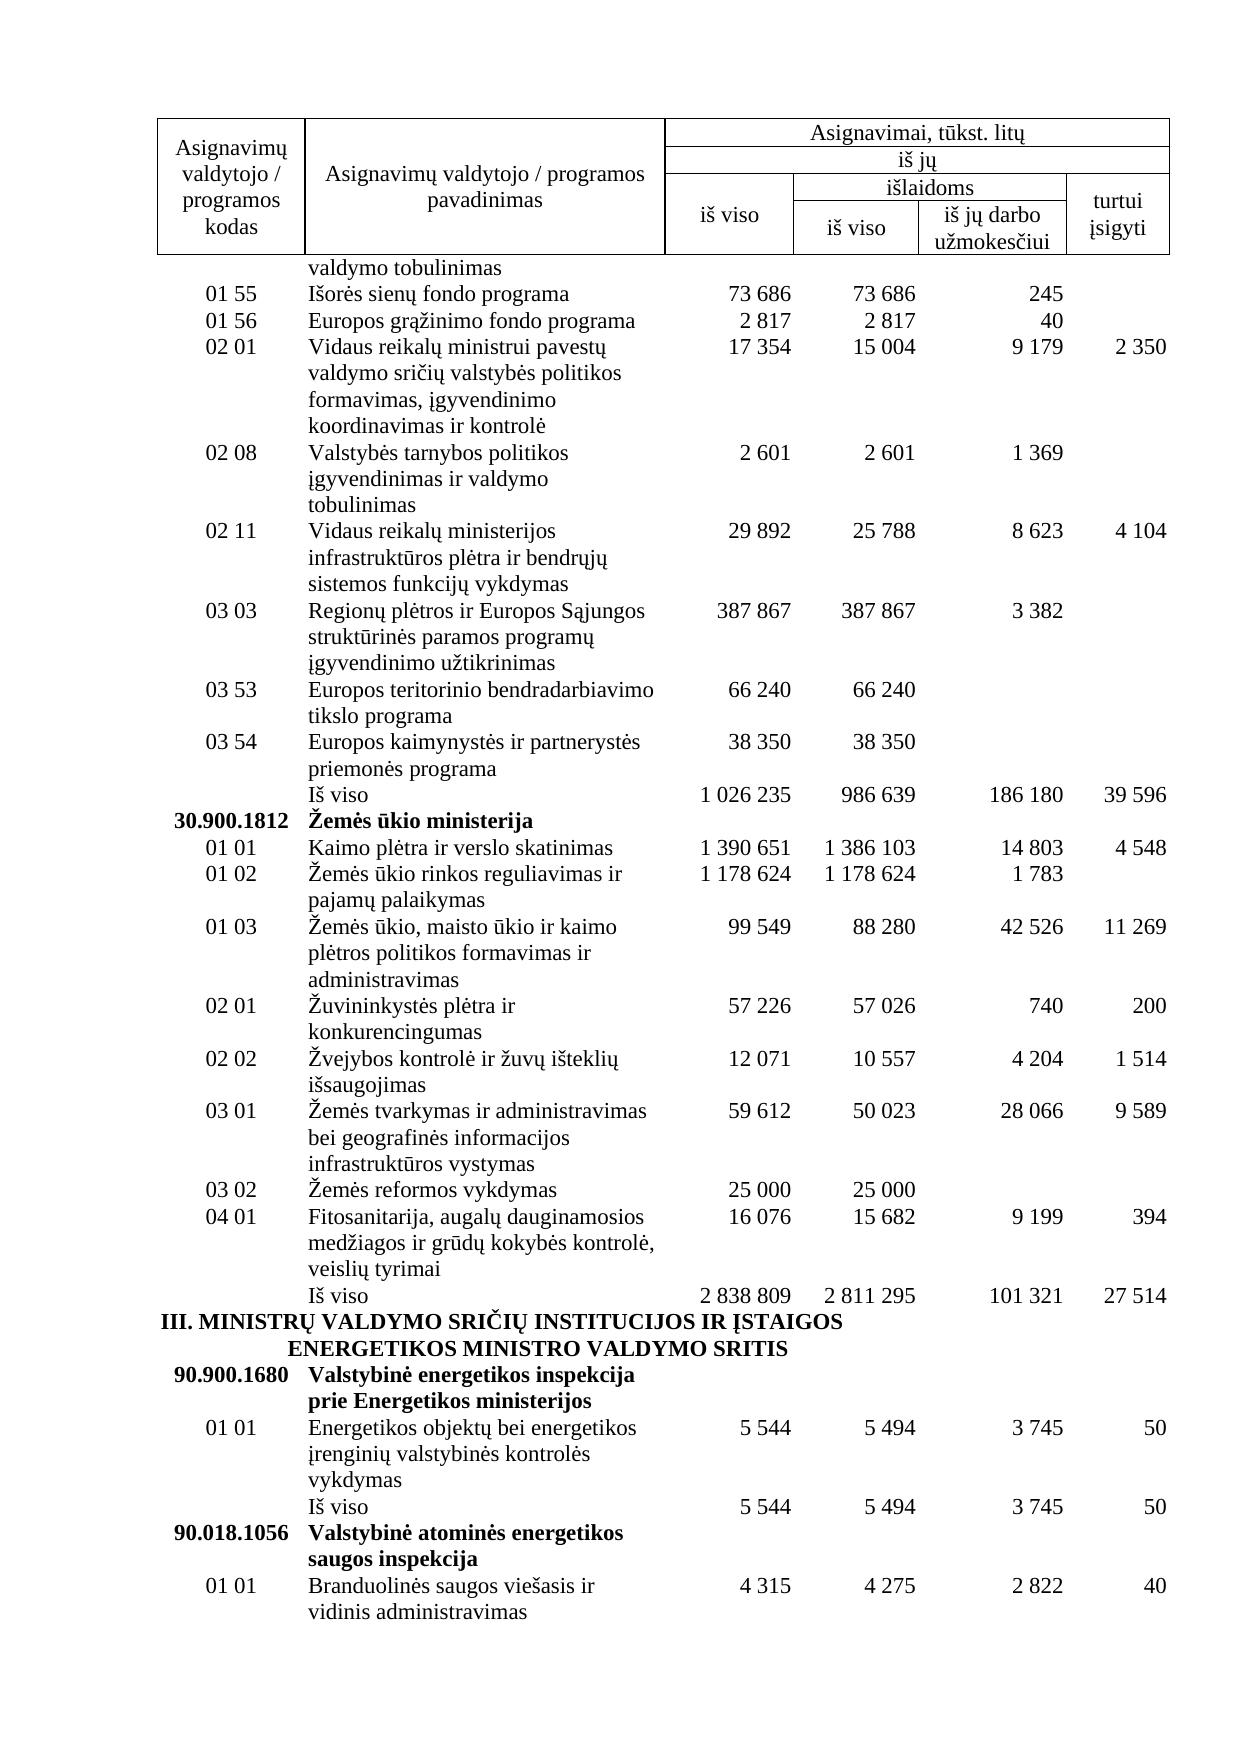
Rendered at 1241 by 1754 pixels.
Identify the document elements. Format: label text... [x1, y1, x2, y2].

table_cell 186 180 [919, 781, 1066, 807]
table_cell Išorės sienų fondo programa [305, 280, 665, 307]
table_cell 2 838 809 [665, 1282, 794, 1308]
table_cell 15 682 [794, 1203, 918, 1282]
table_cell [919, 255, 1066, 280]
table_cell 88 280 [794, 913, 918, 992]
table_cell 1 178 624 [794, 860, 918, 913]
table_cell valdymo tobulinimas [305, 255, 665, 280]
table_cell 01 02 [158, 860, 305, 913]
table_cell [1066, 1361, 1169, 1414]
table_cell 59 612 [665, 1098, 794, 1176]
table_cell 10 557 [794, 1045, 918, 1097]
table_cell [1066, 860, 1169, 913]
table_cell 25 000 [665, 1176, 794, 1203]
table_cell [158, 1493, 305, 1519]
table_cell 14 803 [919, 834, 1066, 860]
table_cell 1 369 [919, 439, 1066, 518]
table_cell 4 315 [665, 1572, 794, 1624]
table_cell 40 [919, 307, 1066, 333]
table_cell 02 08 [158, 439, 305, 518]
table_cell 9 589 [1066, 1098, 1169, 1176]
table_cell 2 350 [1066, 333, 1169, 438]
table_cell 3 745 [919, 1414, 1066, 1493]
table_cell III. MINISTRŲ VALDYMO SRIČIŲ INSTITUCIJOS IR ĮSTAIGOS [158, 1308, 1169, 1334]
table_cell [919, 1361, 1066, 1414]
table_cell 2 822 [919, 1572, 1066, 1624]
table_cell 66 240 [794, 676, 918, 728]
table_cell 2 817 [665, 307, 794, 333]
table_cell 9 199 [919, 1203, 1066, 1282]
table_cell 40 [1066, 1572, 1169, 1624]
table_cell 02 02 [158, 1045, 305, 1097]
table_cell 99 549 [665, 913, 794, 992]
table_cell 38 350 [665, 729, 794, 781]
table_cell [665, 808, 794, 834]
table_cell 2 817 [794, 307, 918, 333]
table_cell 3 382 [919, 597, 1066, 676]
table_cell [919, 1519, 1066, 1572]
table_cell 30.900.1812 [158, 808, 305, 834]
table_cell iš viso [666, 174, 793, 254]
table_cell [919, 676, 1066, 728]
table_cell 740 [919, 992, 1066, 1045]
table_cell 25 788 [794, 518, 918, 597]
table_cell [1066, 597, 1169, 676]
table_cell [158, 1282, 305, 1308]
table_cell 8 623 [919, 518, 1066, 597]
table_cell 1 783 [919, 860, 1066, 913]
table_cell 4 204 [919, 1045, 1066, 1097]
table_cell Europos kaimynystės ir partnerystės priemonės programa [305, 729, 665, 781]
table_cell 29 892 [665, 518, 794, 597]
table_cell 04 01 [158, 1203, 305, 1282]
table_cell 394 [1066, 1203, 1169, 1282]
table_cell 5 494 [794, 1414, 918, 1493]
table_cell Žemės ūkio, maisto ūkio ir kaimo plėtros politikos formavimas ir administravimas [305, 913, 665, 992]
table_cell 200 [1066, 992, 1169, 1045]
table_cell [919, 729, 1066, 781]
table_cell [919, 1176, 1066, 1203]
table_cell [1066, 307, 1169, 333]
table_cell 03 54 [158, 729, 305, 781]
table_cell [794, 1361, 918, 1414]
table_cell 27 514 [1066, 1282, 1169, 1308]
table_cell 73 686 [794, 280, 918, 307]
table_cell Fitosanitarija, augalų dauginamosios medžiagos ir grūdų kokybės kontrolė, veislių tyrimai [305, 1203, 665, 1282]
table_cell 4 275 [794, 1572, 918, 1624]
table_cell 1 386 103 [794, 834, 918, 860]
table_cell Žemės ūkio rinkos reguliavimas ir pajamų palaikymas [305, 860, 665, 913]
table_cell Valstybės tarnybos politikos įgyvendinimas ir valdymo tobulinimas [305, 439, 665, 518]
table_cell 01 01 [158, 834, 305, 860]
table_cell 986 639 [794, 781, 918, 807]
table_cell 1 390 651 [665, 834, 794, 860]
table_cell 16 076 [665, 1203, 794, 1282]
table_cell [158, 255, 305, 280]
table_cell [1066, 1335, 1169, 1361]
table_cell 01 01 [158, 1572, 305, 1624]
table_cell Žemės ūkio ministerija [305, 808, 665, 834]
table_header Asignavimų valdytojo / programos pavadinimas [306, 119, 664, 254]
table_cell 02 11 [158, 518, 305, 597]
table_cell 2 811 295 [794, 1282, 918, 1308]
table_cell 245 [919, 280, 1066, 307]
table_cell iš jų darbo užmokesčiui [919, 201, 1066, 254]
table_cell 12 071 [665, 1045, 794, 1097]
table_cell 3 745 [919, 1493, 1066, 1519]
table_cell 11 269 [1066, 913, 1169, 992]
table_cell Energetikos objektų bei energetikos įrenginių valstybinės kontrolės vykdymas [305, 1414, 665, 1493]
table_cell 1 514 [1066, 1045, 1169, 1097]
table_cell [1066, 729, 1169, 781]
table_cell Branduolinės saugos viešasis ir vidinis administravimas [305, 1572, 665, 1624]
table_cell [794, 1519, 918, 1572]
table_cell 15 004 [794, 333, 918, 438]
table_cell 50 [1066, 1493, 1169, 1519]
table_cell 03 03 [158, 597, 305, 676]
table_cell [1066, 1519, 1169, 1572]
table_cell [919, 1335, 1066, 1361]
table_cell Kaimo plėtra ir verslo skatinimas [305, 834, 665, 860]
table_cell Iš viso [305, 1282, 665, 1308]
table_cell iš viso [794, 201, 918, 254]
table_cell 5 544 [665, 1493, 794, 1519]
table_cell Valstybinė energetikos inspekcija prie Energetikos ministerijos [305, 1361, 665, 1414]
table_cell 38 350 [794, 729, 918, 781]
table_cell 28 066 [919, 1098, 1066, 1176]
table_cell [665, 1519, 794, 1572]
table_cell 17 354 [665, 333, 794, 438]
table_cell 25 000 [794, 1176, 918, 1203]
table_cell Vidaus reikalų ministrui pavestų valdymo sričių valstybės politikos formavimas, įgyvendinimo koordinavimas ir kontrolė [305, 333, 665, 438]
table_cell 387 867 [794, 597, 918, 676]
table_cell Žemės tvarkymas ir administravimas bei geografinės informacijos infrastruktūros vystymas [305, 1098, 665, 1176]
table_cell 01 01 [158, 1414, 305, 1493]
table_cell Valstybinė atominės energetikos saugos inspekcija [305, 1519, 665, 1572]
table_cell turtui įsigyti [1067, 174, 1169, 254]
table_cell [1066, 439, 1169, 518]
table_cell Regionų plėtros ir Europos Sąjungos struktūrinės paramos programų įgyvendinimo užtikrinimas [305, 597, 665, 676]
table_cell 4 548 [1066, 834, 1169, 860]
table_cell 57 026 [794, 992, 918, 1045]
table_cell iš jų [666, 147, 1169, 173]
table_cell 4 104 [1066, 518, 1169, 597]
table_cell 5 494 [794, 1493, 918, 1519]
table_cell [665, 1361, 794, 1414]
table_cell 42 526 [919, 913, 1066, 992]
table_cell 01 03 [158, 913, 305, 992]
table_cell Žemės reformos vykdymas [305, 1176, 665, 1203]
table_cell 03 53 [158, 676, 305, 728]
table_cell 02 01 [158, 333, 305, 438]
table_cell 01 56 [158, 307, 305, 333]
table_cell 90.900.1680 [158, 1361, 305, 1414]
table_cell Žvejybos kontrolė ir žuvų išteklių išsaugojimas [305, 1045, 665, 1097]
table_cell Žuvininkystės plėtra ir konkurencingumas [305, 992, 665, 1045]
table_cell Europos grąžinimo fondo programa [305, 307, 665, 333]
table_cell 2 601 [794, 439, 918, 518]
table_cell [1066, 676, 1169, 728]
table_header Asignavimų valdytojo / programos kodas [158, 119, 304, 254]
table_header Asignavimai, tūkst. litų [666, 119, 1169, 146]
table_cell [1066, 280, 1169, 307]
table_cell 39 596 [1066, 781, 1169, 807]
table_cell 5 544 [665, 1414, 794, 1493]
table_cell 03 01 [158, 1098, 305, 1176]
table_cell [794, 808, 918, 834]
table_cell 387 867 [665, 597, 794, 676]
table_cell 9 179 [919, 333, 1066, 438]
table_cell išlaidoms [794, 174, 1066, 200]
table_cell Europos teritorinio bendradarbiavimo tikslo programa [305, 676, 665, 728]
table_cell 1 178 624 [665, 860, 794, 913]
table_cell 02 01 [158, 992, 305, 1045]
table_cell 01 55 [158, 280, 305, 307]
table_cell [1066, 255, 1169, 280]
table_cell [665, 255, 794, 280]
table_cell 73 686 [665, 280, 794, 307]
table_cell 90.018.1056 [158, 1519, 305, 1572]
table_cell Vidaus reikalų ministerijos infrastruktūros plėtra ir bendrųjų sistemos funkcijų vykdymas [305, 518, 665, 597]
table_cell [158, 781, 305, 807]
table_cell 50 [1066, 1414, 1169, 1493]
table_cell [1066, 1176, 1169, 1203]
table_cell 57 226 [665, 992, 794, 1045]
table_cell 03 02 [158, 1176, 305, 1203]
table_cell 66 240 [665, 676, 794, 728]
table_cell [1066, 808, 1169, 834]
table_cell 2 601 [665, 439, 794, 518]
table_cell 50 023 [794, 1098, 918, 1176]
table_cell Iš viso [305, 1493, 665, 1519]
table_cell [919, 808, 1066, 834]
table_cell 1 026 235 [665, 781, 794, 807]
table_cell ENERGETIKOS MINISTRO VALDYMO SRITIS [158, 1335, 918, 1361]
table_cell 101 321 [919, 1282, 1066, 1308]
table_cell Iš viso [305, 781, 665, 807]
table_cell [794, 255, 918, 280]
